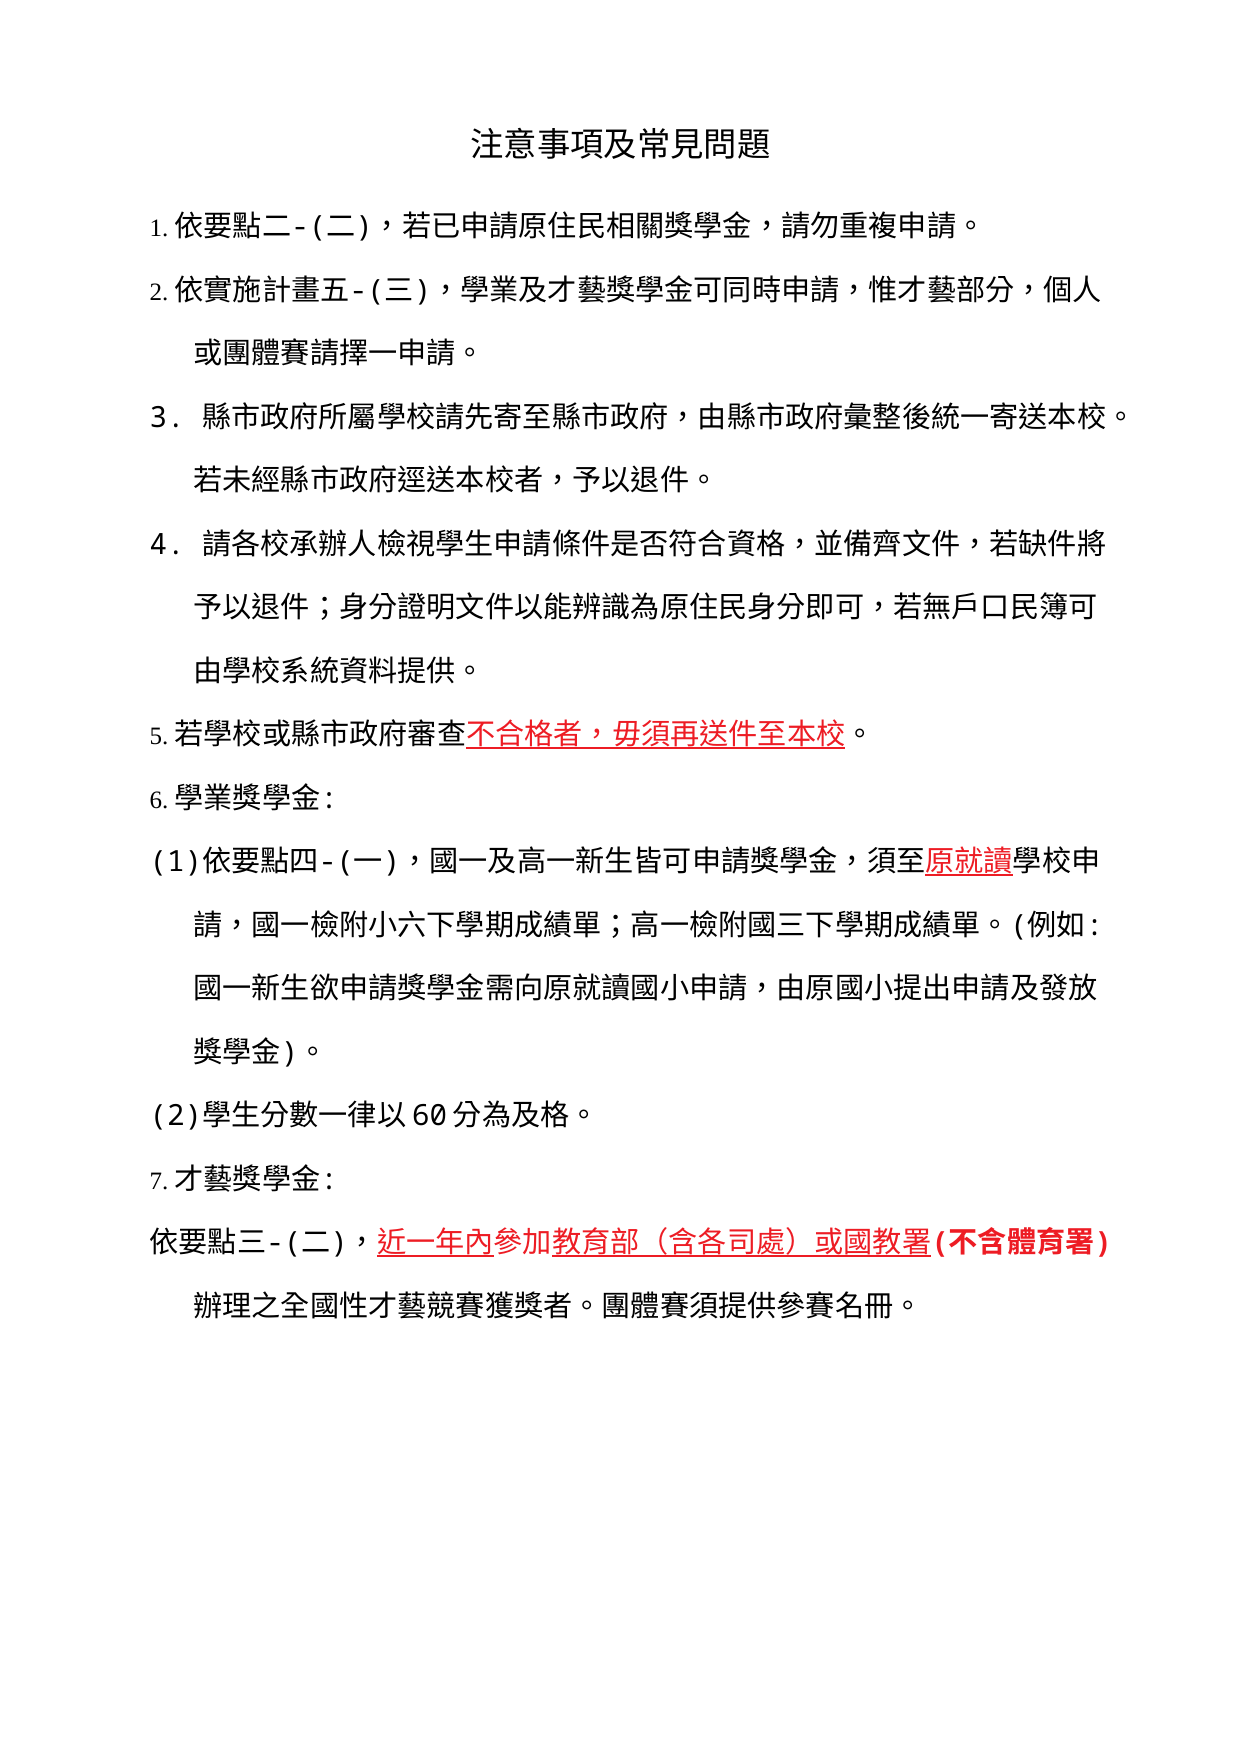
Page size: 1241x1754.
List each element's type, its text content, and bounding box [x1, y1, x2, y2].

list 依要點二-(二)，若已申請原住民相關獎學金，請勿重複申請。 [149, 203, 1122, 245]
list 依實施計畫五-(三)，學業及才藝獎學金可同時申請，惟才藝部分，個人或團體賽請擇一申請。 [149, 266, 1122, 372]
list 請各校承辦人檢視學生申請條件是否符合資格，並備齊文件，若缺件將予以退件；身分證明文件以能辨識為原住民身分即可，若無戶口民簿可由學校系統資料提供。 [149, 520, 1122, 690]
list 學業獎學金: [149, 774, 1122, 817]
list 若學校或縣市政府審查不合格者，毋須再送件至本校。 [149, 711, 1122, 753]
list 縣市政府所屬學校請先寄至縣市政府，由縣市政府彙整後統一寄送本校。若未經縣市政府逕送本校者，予以退件。 [149, 393, 1122, 499]
text 注意事項及常見問題 [118, 118, 1122, 166]
text 依要點三-(二)，近一年內參加教育部（含各司處）或國教署(不含體育署)辦理之全國性才藝競賽獲獎者。團體賽須提供參賽名冊。 [149, 1219, 1122, 1325]
text (2)學生分數一律以60分為及格。 [149, 1092, 1122, 1134]
text (1)依要點四-(一)，國一及高一新生皆可申請獎學金，須至原就讀學校申請，國一檢附小六下學期成績單；高一檢附國三下學期成績單。(例如:國一新生欲申請獎學金需向原就讀國小申請，由原國小提出申請及發放獎學金)。 [149, 838, 1122, 1071]
list 才藝獎學金: [149, 1155, 1122, 1198]
